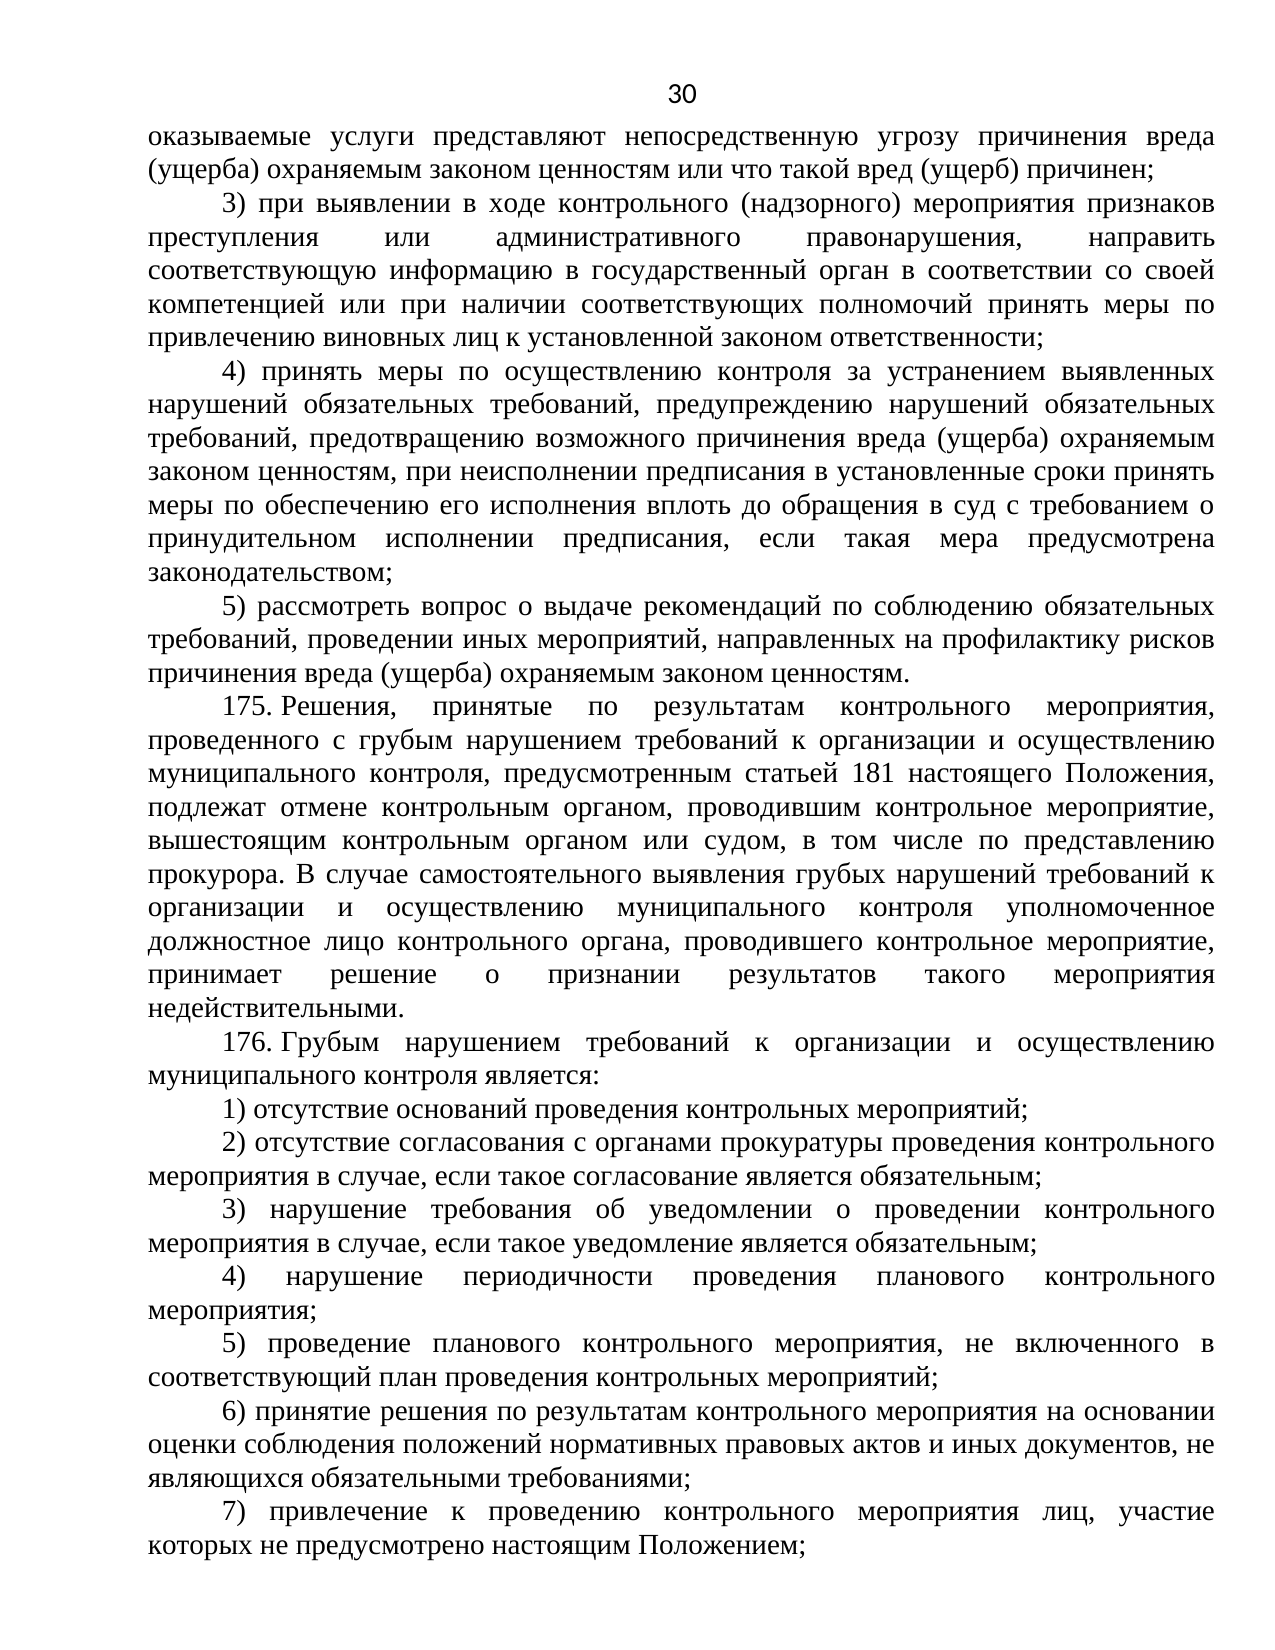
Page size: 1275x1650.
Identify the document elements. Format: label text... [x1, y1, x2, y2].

list Решения, принятые по результатам контрольного мероприятия, проведенного с грубым нарушением требований к организации и осуществлению муниципального контроля, предусмотренным статьей 181 настоящего Положения, подлежат отмене контрольным органом, проводившим контрольное мероприятие, вышестоящим контрольным органом или судом, в том числе по представлению прокурора. В случае самостоятельного выявления грубых нарушений требований к организации и осуществлению муниципального контроля уполномоченное должностное лицо контрольного органа, проводившего контрольное мероприятие, принимает решение о признании результатов такого мероприятия недействительными. [148, 688, 1216, 1024]
text 5) рассмотреть вопрос о выдаче рекомендаций по соблюдению обязательных требований, проведении иных мероприятий, направленных на профилактику рисков причинения вреда (ущерба) охраняемым законом ценностям. [148, 588, 1216, 688]
text 3) при выявлении в ходе контрольного (надзорного) мероприятия признаков преступления или административного правонарушения, направить соответствующую информацию в государственный орган в соответствии со своей компетенцией или при наличии соответствующих полномочий принять меры по привлечению виновных лиц к установленной законом ответственности; [148, 185, 1216, 353]
list Грубым нарушением требований к организации и осуществлению муниципального контроля является: [148, 1024, 1216, 1091]
text оказываемые услуги представляют непосредственную угрозу причинения вреда (ущерба) охраняемым законом ценностям или что такой вред (ущерб) причинен; [148, 118, 1216, 185]
text 1) отсутствие оснований проведения контрольных мероприятий; [148, 1091, 1216, 1124]
text 4) принять меры по осуществлению контроля за устранением выявленных нарушений обязательных требований, предупреждению нарушений обязательных требований, предотвращению возможного причинения вреда (ущерба) охраняемым законом ценностям, при неисполнении предписания в установленные сроки принять меры по обеспечению его исполнения вплоть до обращения в суд с требованием о принудительном исполнении предписания, если такая мера предусмотрена законодательством; [148, 353, 1216, 588]
text 3) нарушение требования об уведомлении о проведении контрольного мероприятия в случае, если такое уведомление является обязательным; [148, 1191, 1216, 1258]
text 6) принятие решения по результатам контрольного мероприятия на основании оценки соблюдения положений нормативных правовых актов и иных документов, не являющихся обязательными требованиями; [148, 1393, 1216, 1493]
text 7) привлечение к проведению контрольного мероприятия лиц, участие которых не предусмотрено настоящим Положением; [148, 1493, 1216, 1560]
text 4) нарушение периодичности проведения планового контрольного мероприятия; [148, 1258, 1216, 1326]
text 5) проведение планового контрольного мероприятия, не включенного в соответствующий план проведения контрольных мероприятий; [148, 1326, 1216, 1393]
text 2) отсутствие согласования с органами прокуратуры проведения контрольного мероприятия в случае, если такое согласование является обязательным; [148, 1124, 1216, 1191]
